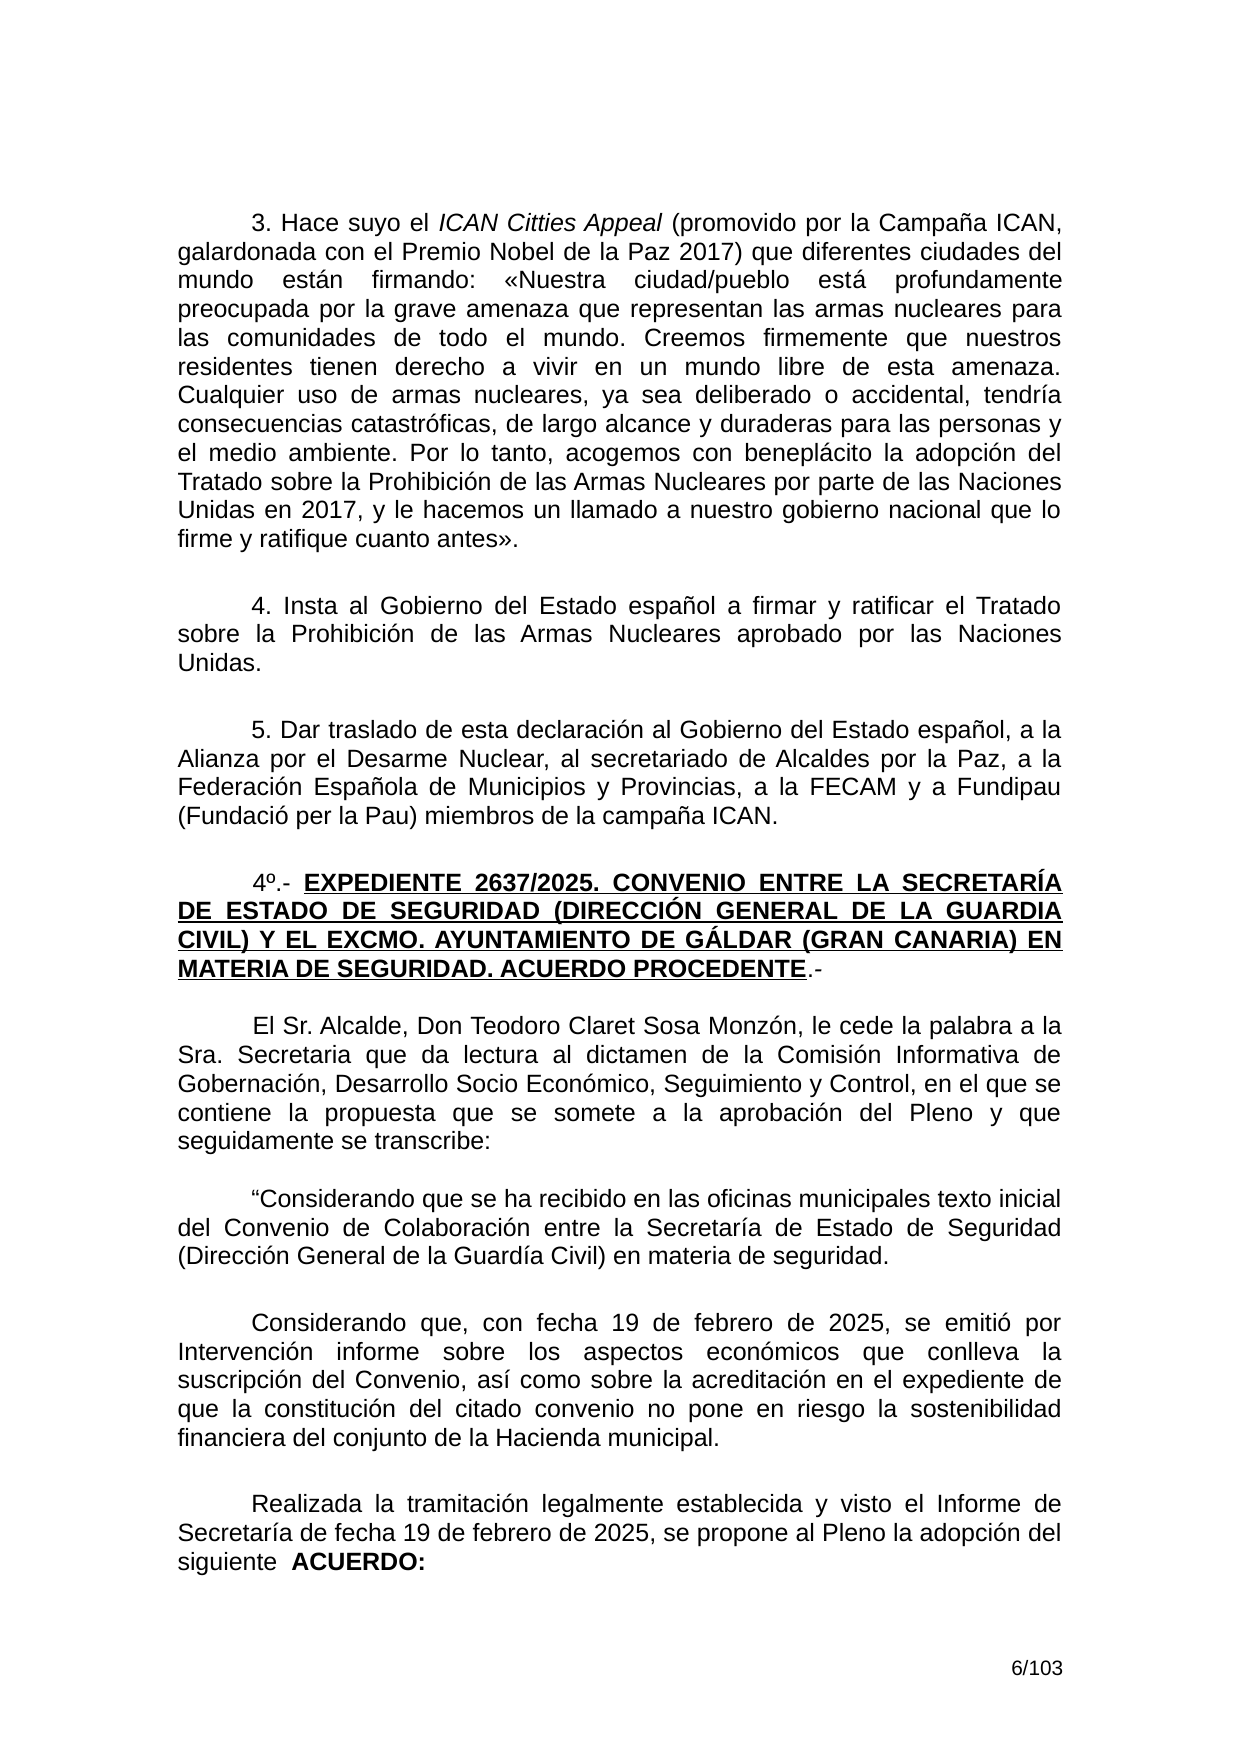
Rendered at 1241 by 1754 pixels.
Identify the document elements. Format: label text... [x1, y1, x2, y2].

text MATERIA DE SEGURIDAD. ACUERDO PROCEDENTE.- [177, 951, 1063, 983]
text 3. Hace suyo el ICAN Citties Appeal (promovido por la Campaña ICAN, galardonada con el Premio Nobel de la Paz 2017) que diferentes ciudades del mundo están firmando: «Nuestra ciudad/pueblo está profundamente preocupada por la grave amenaza que representan las armas nucleares para las comunidades de todo el mundo. Creemos firmemente que nuestros residentes tienen derecho a vivir en un mundo libre de esta amenaza. Cualquier uso de armas nucleares, ya sea deliberado o accidental, tendría consecuencias catastróficas, de largo alcance y duraderas para las personas y el medio ambiente. Por lo tanto, acogemos con beneplácito la adopción del Tratado sobre la Prohibición de las Armas Nucleares por parte de las Naciones Unidas en 2017, y le hacemos un llamado a nuestro gobierno nacional que lo firme y ratifique cuanto antes». [177, 208, 1063, 553]
text El Sr. Alcalde, Don Teodoro Claret Sosa Monzón, le cede la palabra a la Sra. Secretaria que da lectura al dictamen de la Comisión Informativa de Gobernación, Desarrollo Socio Económico, Seguimiento y Control, en el que se contiene la propuesta que se somete a la aprobación del Pleno y que seguidamente se transcribe: [177, 1011, 1063, 1155]
text 4º.- EXPEDIENTE 2637/2025. CONVENIO ENTRE LA SECRETARÍA DE ESTADO DE SEGURIDAD (DIRECCIÓN GENERAL DE LA GUARDIA [177, 868, 1063, 921]
text 4. Insta al Gobierno del Estado español a firmar y ratificar el Tratado sobre la Prohibición de las Armas Nucleares aprobado por las Naciones Unidas. [177, 591, 1063, 677]
text 5. Dar traslado de esta declaración al Gobierno del Estado español, a la Alianza por el Desarme Nuclear, al secretariado de Alcaldes por la Paz, a la Federación Española de Municipios y Provincias, a la FECAM y a Fundipau (Fundació per la Pau) miembros de la campaña ICAN. [177, 715, 1063, 830]
text “Considerando que se ha recibido en las oficinas municipales texto inicial del Convenio de Colaboración entre la Secretaría de Estado de Seguridad (Dirección General de la Guardía Civil) en materia de seguridad. [177, 1184, 1063, 1270]
text Considerando que, con fecha 19 de febrero de 2025, se emitió por Intervención informe sobre los aspectos económicos que conlleva la suscripción del Convenio, así como sobre la acreditación en el expediente de que la constitución del citado convenio no pone en riesgo la sostenibilidad financiera del conjunto de la Hacienda municipal. [177, 1308, 1063, 1452]
text CIVIL) Y EL EXCMO. AYUNTAMIENTO DE GÁLDAR (GRAN CANARIA) EN [177, 922, 1063, 950]
text Realizada la tramitación legalmente establecida y visto el Informe de Secretaría de fecha 19 de febrero de 2025, se propone al Pleno la adopción del siguiente ACUERDO: [177, 1489, 1063, 1576]
